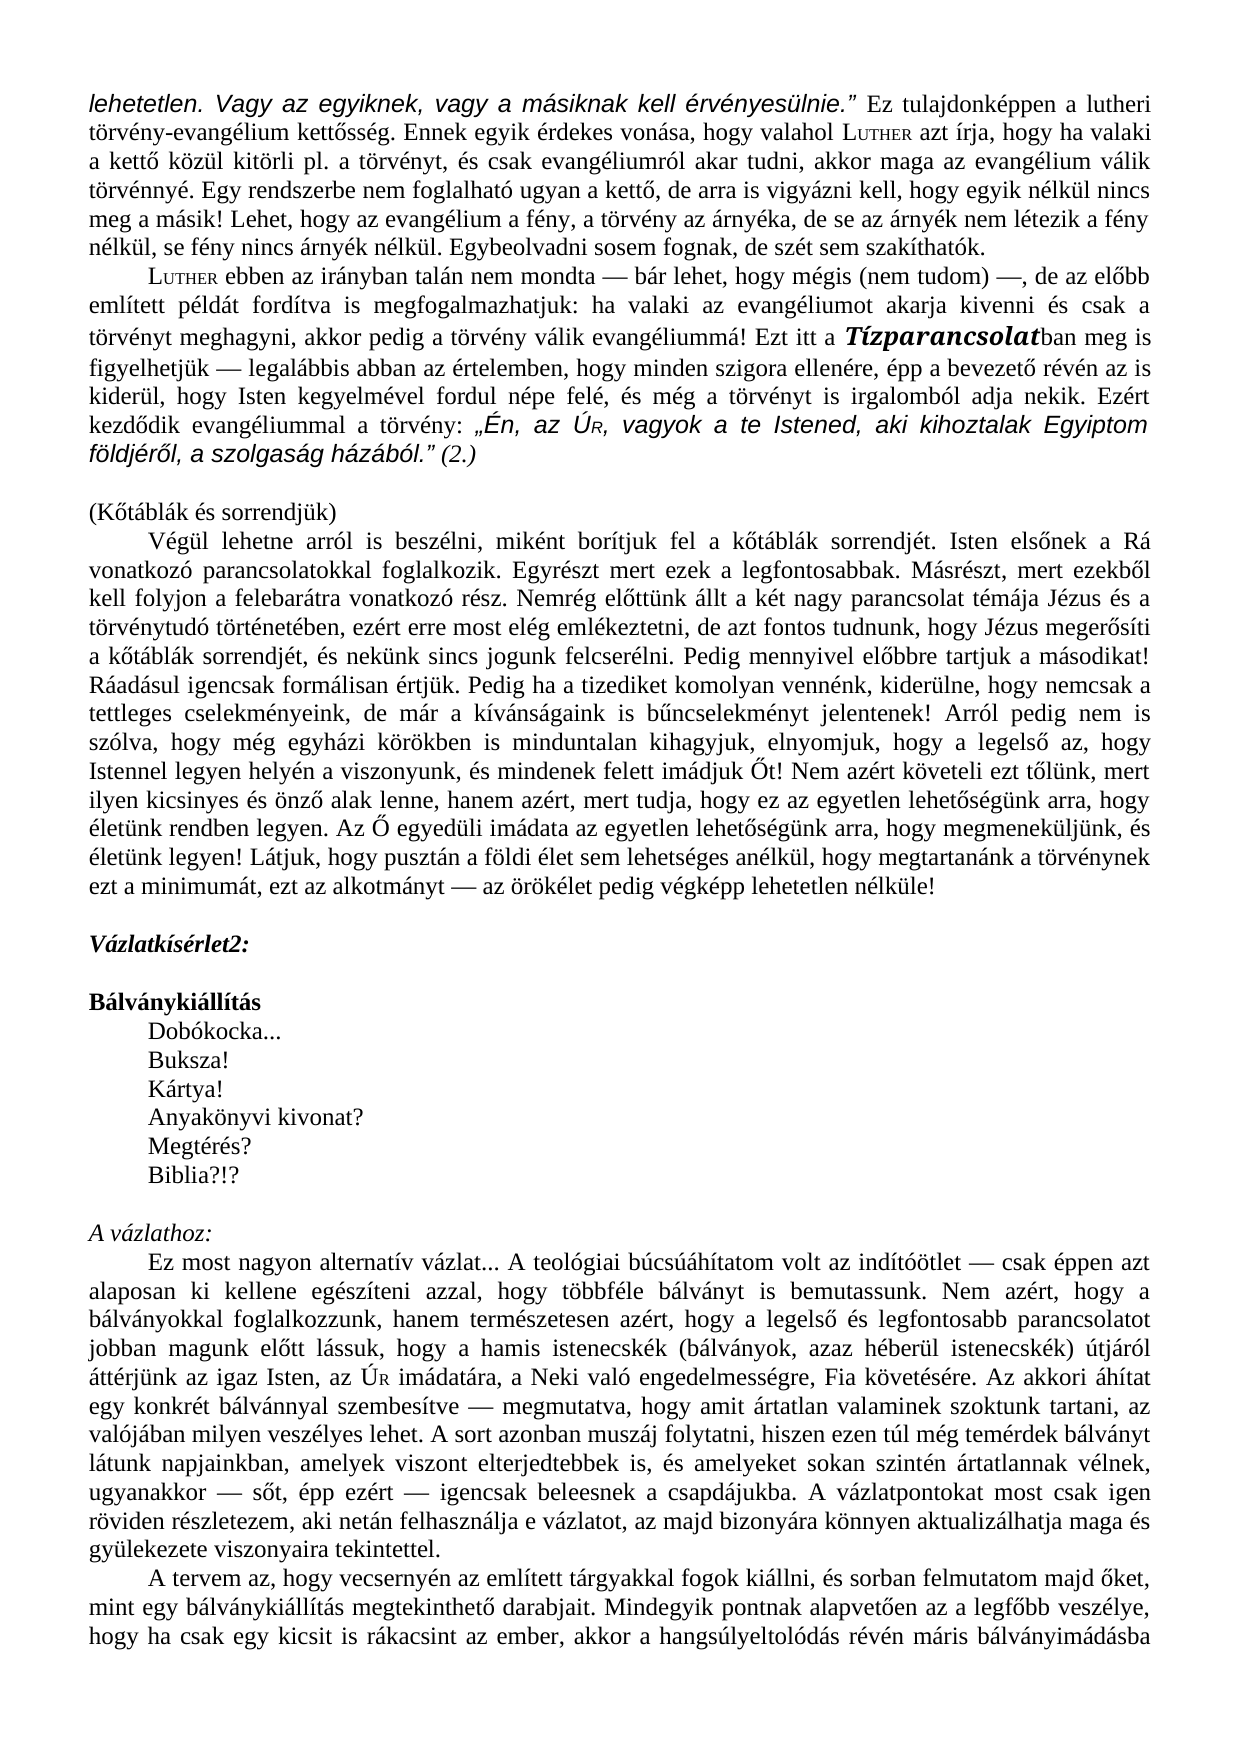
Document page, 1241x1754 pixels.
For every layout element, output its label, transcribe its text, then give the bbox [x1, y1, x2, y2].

text Kártya! [88, 1074, 1152, 1102]
text Dobókocka... [88, 1016, 1152, 1045]
text A vázlathoz: [88, 1218, 1152, 1247]
text Luther ebben az irányban talán nem mondta — bár lehet, hogy mégis (nem tudom) —, de az előbb említett példát fordítva is megfogalmazhatjuk: ha valaki az evangéliumot akarja kivenni és csak a törvényt meghagyni, akkor pedig a törvény válik evangéliummá! Ezt itt a Tízparancsolatban meg is figyelhetjük — legalábbis abban az értelemben, hogy minden szigora ellenére, épp a bevezető révén az is kiderül, hogy Isten kegyelmével fordul népe felé, és még a törvényt is irgalomból adja nekik. Ezért kezdődik evangéliummal a törvény: „Én, az Úr, vagyok a te Istened, aki kihoztalak Egyiptom földjéről, a szolgaság házából.” (2.) [88, 261, 1152, 468]
text Megtérés? [88, 1131, 1152, 1160]
text Bálványkiállítás [88, 987, 1152, 1016]
text Vázlatkísérlet2: [88, 929, 1152, 958]
text A tervem az, hogy vecsernyén az említett tárgyakkal fogok kiállni, és sorban felmutatom majd őket, mint egy bálványkiállítás megtekinthető darabjait. Mindegyik pontnak alapvetően az a legfőbb veszélye, hogy ha csak egy kicsit is rákacsint az ember, akkor a hangsúlyeltolódás révén máris bálványimádásba [88, 1563, 1152, 1649]
text Végül lehetne arról is beszélni, miként borítjuk fel a kőtáblák sorrendjét. Isten elsőnek a Rá vonatkozó parancsolatokkal foglalkozik. Egyrészt mert ezek a legfontosabbak. Másrészt, mert ezekből kell folyjon a felebarátra vonatkozó rész. Nemrég előttünk állt a két nagy parancsolat témája Jézus és a törvénytudó történetében, ezért erre most elég emlékeztetni, de azt fontos tudnunk, hogy Jézus megerősíti a kőtáblák sorrendjét, és nekünk sincs jogunk felcserélni. Pedig mennyivel előbbre tartjuk a másodikat! Ráadásul igencsak formálisan értjük. Pedig ha a tizediket komolyan vennénk, kiderülne, hogy nemcsak a tettleges cselekményeink, de már a kívánságaink is bűncselekményt jelentenek! Arról pedig nem is szólva, hogy még egyházi körökben is minduntalan kihagyjuk, elnyomjuk, hogy a legelső az, hogy Istennel legyen helyén a viszonyunk, és mindenek felett imádjuk Őt! Nem azért követeli ezt tőlünk, mert ilyen kicsinyes és önző alak lenne, hanem azért, mert tudja, hogy ez az egyetlen lehetőségünk arra, hogy életünk rendben legyen. Az Ő egyedüli imádata az egyetlen lehetőségünk arra, hogy megmeneküljünk, és életünk legyen! Látjuk, hogy pusztán a földi élet sem lehetséges anélkül, hogy megtartanánk a törvénynek ezt a minimumát, ezt az alkotmányt — az örökélet pedig végképp lehetetlen nélküle! [88, 526, 1152, 900]
text Anyakönyvi kivonat? [88, 1102, 1152, 1131]
text (Kőtáblák és sorrendjük) [88, 497, 1152, 526]
text Biblia?!? [88, 1160, 1152, 1189]
text lehetetlen. Vagy az egyiknek, vagy a másiknak kell érvényesülnie.” Ez tulajdonképpen a lutheri törvény-evangélium kettősség. Ennek egyik érdekes vonása, hogy valahol Luther azt írja, hogy ha valaki a kettő közül kitörli pl. a törvényt, és csak evangéliumról akar tudni, akkor maga az evangélium válik törvénnyé. Egy rendszerbe nem foglalható ugyan a kettő, de arra is vigyázni kell, hogy egyik nélkül nincs meg a másik! Lehet, hogy az evangélium a fény, a törvény az árnyéka, de se az árnyék nem létezik a fény nélkül, se fény nincs árnyék nélkül. Egybeolvadni sosem fognak, de szét sem szakíthatók. [88, 88, 1152, 261]
text Ez most nagyon alternatív vázlat... A teológiai búcsúáhítatom volt az indítóötlet — csak éppen azt alaposan ki kellene egészíteni azzal, hogy többféle bálványt is bemutassunk. Nem azért, hogy a bálványokkal foglalkozzunk, hanem természetesen azért, hogy a legelső és legfontosabb parancsolatot jobban magunk előtt lássuk, hogy a hamis istenecskék (bálványok, azaz héberül istenecskék) útjáról áttérjünk az igaz Isten, az Úr imádatára, a Neki való engedelmességre, Fia követésére. Az akkori áhítat egy konkrét bálvánnyal szembesítve — megmutatva, hogy amit ártatlan valaminek szoktunk tartani, az valójában milyen veszélyes lehet. A sort azonban muszáj folytatni, hiszen ezen túl még temérdek bálványt látunk napjainkban, amelyek viszont elterjedtebbek is, és amelyeket sokan szintén ártatlannak vélnek, ugyanakkor — sőt, épp ezért — igencsak beleesnek a csapdájukba. A vázlatpontokat most csak igen röviden részletezem, aki netán felhasználja e vázlatot, az majd bizonyára könnyen aktualizálhatja maga és gyülekezete viszonyaira tekintettel. [88, 1247, 1152, 1563]
text Buksza! [88, 1045, 1152, 1074]
